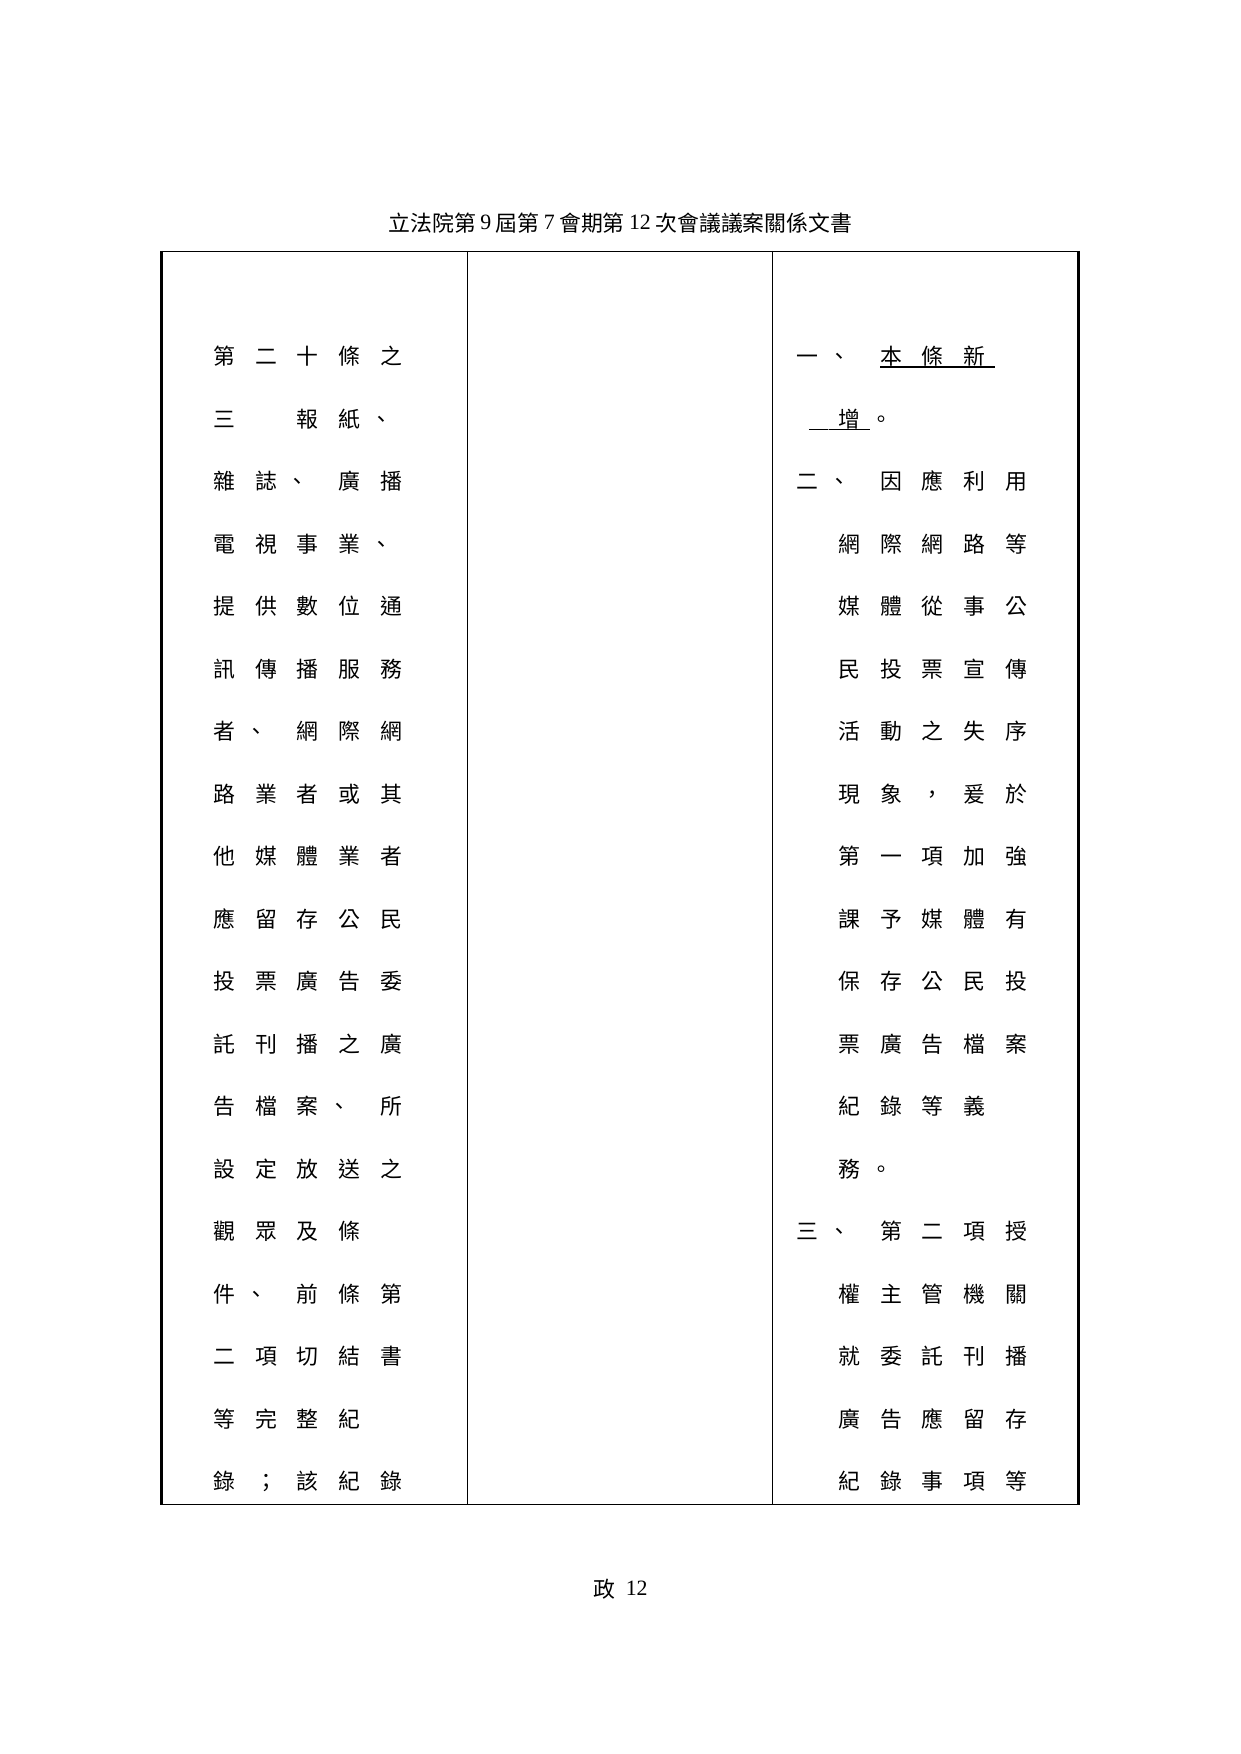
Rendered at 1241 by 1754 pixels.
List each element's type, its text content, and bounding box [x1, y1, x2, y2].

table_cell 一、本條新增。 二、因應利用網際網路等媒體從事公民投票宣傳活動之失序現象，爰於第一項加強課予媒體有保存公民投票廣告檔案紀錄等義務。 三、第二項授權主管機關就委託刊播廣告應留存紀錄事項等 [773, 252, 1077, 1504]
table_cell 第二十條之三 報紙、雜誌、廣播電視事業、提供數位通訊傳播服務者、網際網路業者或其他媒體業者應留存公民投票廣告委託刊播之廣告檔案、所設定放送之觀眾及條件、前條第二項切結書等完整紀錄；該紀錄 [163, 252, 467, 1504]
table_cell [468, 252, 772, 1504]
